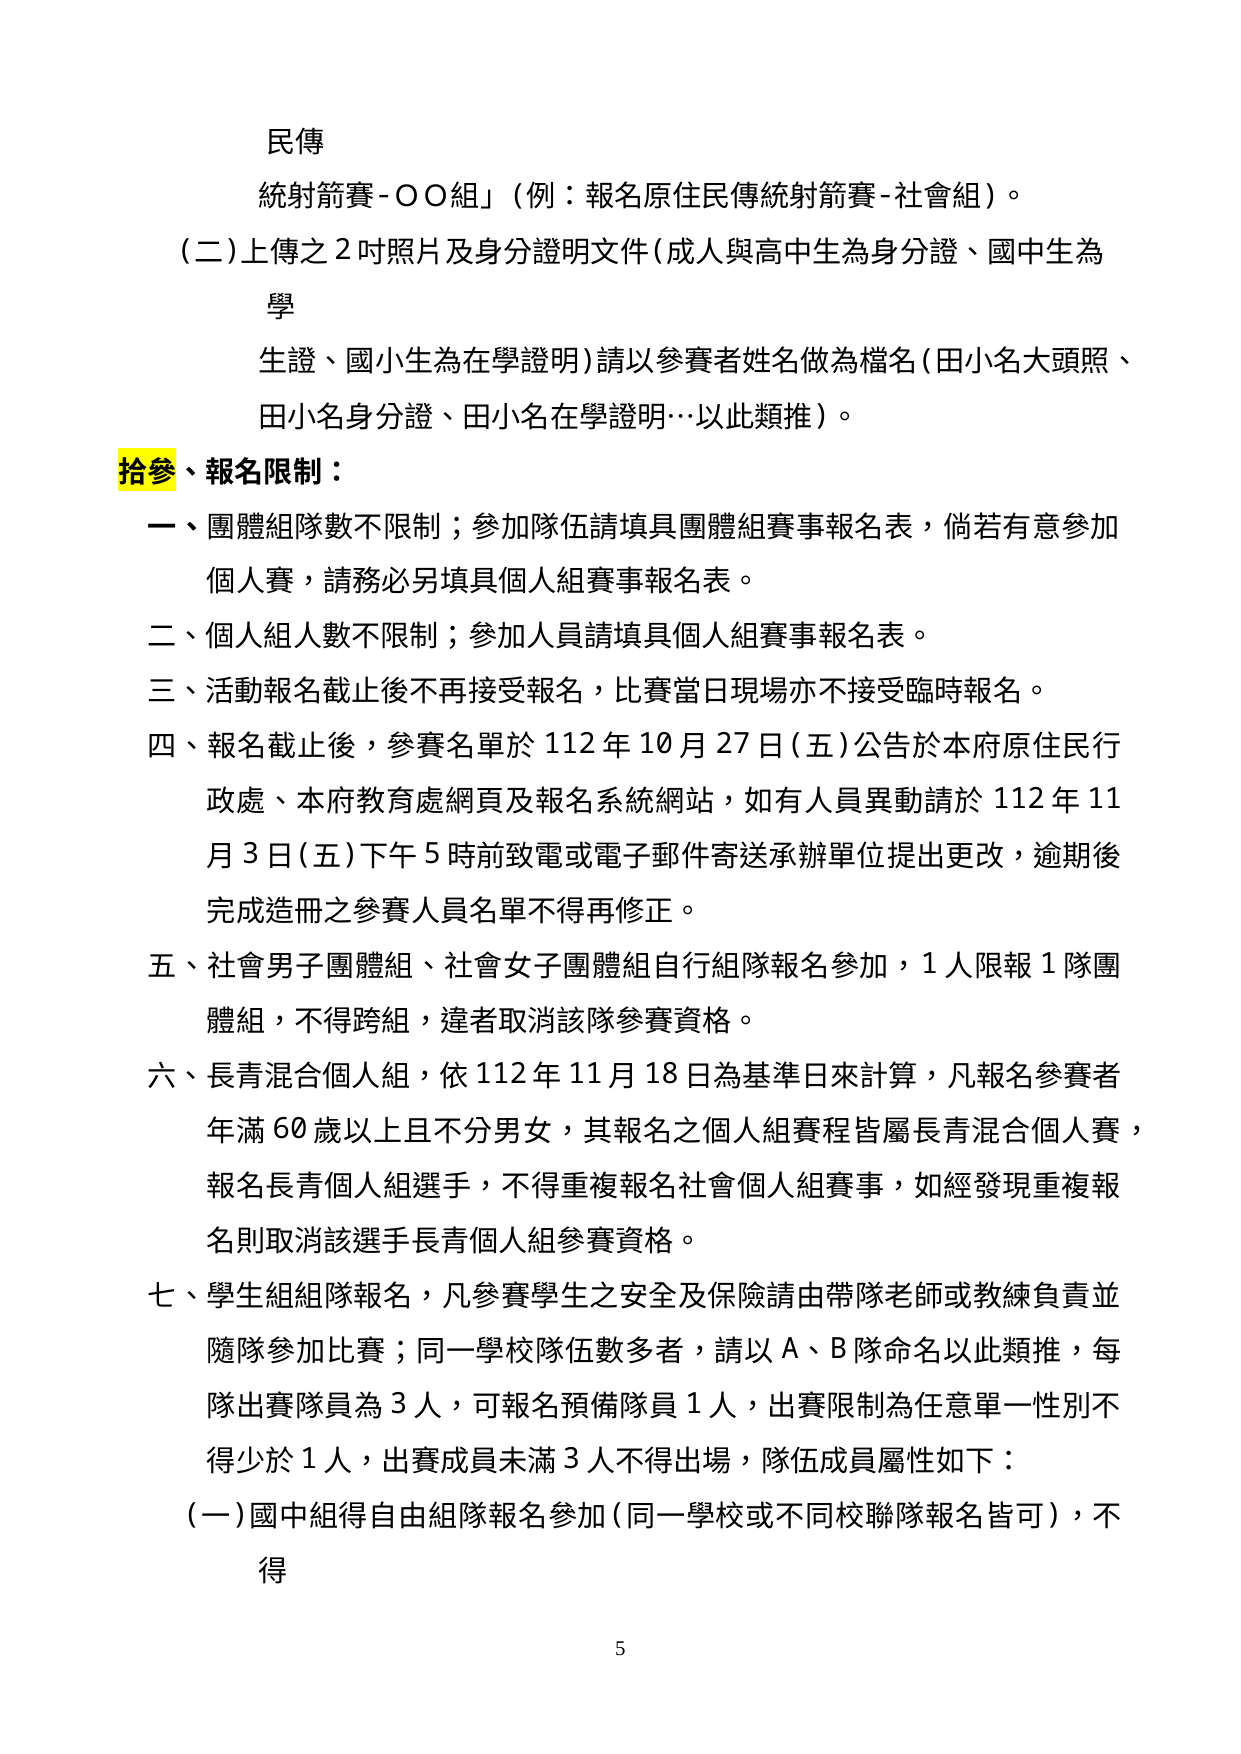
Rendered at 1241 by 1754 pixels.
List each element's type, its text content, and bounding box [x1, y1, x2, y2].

subtitle 二、個人組人數不限制；參加人員請填具個人組賽事報名表。 [118, 613, 1122, 655]
subtitle 拾參、報名限制： [118, 448, 1122, 491]
subtitle 田小名身分證、田小名在學證明…以此類推)。 [118, 393, 1122, 436]
subtitle 統射箭賽-ＯＯ組」(例：報名原住民傳統射箭賽-社會組)。 [118, 173, 1122, 215]
subtitle (二)上傳之2吋照片及身分證明文件(成人與高中生為身分證、國中生為學 [118, 228, 1122, 325]
subtitle 一、團體組隊數不限制；參加隊伍請填具團體組賽事報名表，倘若有意參加個人賽，請務必另填具個人組賽事報名表。 [118, 503, 1122, 600]
subtitle 生證、國小生為在學證明)請以參賽者姓名做為檔名(田小名大頭照、 [118, 338, 1122, 380]
subtitle 六、長青混合個人組，依112年11月18日為基準日來計算，凡報名參賽者年滿60歲以上且不分男女，其報名之個人組賽程皆屬長青混合個人賽，報名長青個人組選手，不得重複報名社會個人組賽事，如經發現重複報名則取消該選手長青個人組參賽資格。 [147, 1052, 1122, 1260]
subtitle 民傳 [118, 118, 1122, 160]
subtitle 三、活動報名截止後不再接受報名，比賽當日現場亦不接受臨時報名。 [118, 668, 1122, 710]
subtitle (一)國中組得自由組隊報名參加(同一學校或不同校聯隊報名皆可)，不得 [118, 1492, 1122, 1589]
subtitle 七、學生組組隊報名，凡參賽學生之安全及保險請由帶隊老師或教練負責並隨隊參加比賽；同一學校隊伍數多者，請以A、B隊命名以此類推，每隊出賽隊員為3人，可報名預備隊員1人，出賽限制為任意單一性別不得少於1人，出賽成員未滿3人不得出場，隊伍成員屬性如下： [147, 1272, 1122, 1479]
subtitle 五、社會男子團體組、社會女子團體組自行組隊報名參加，1人限報1隊團體組，不得跨組，違者取消該隊參賽資格。 [147, 943, 1122, 1040]
subtitle 四、報名截止後，參賽名單於112年10月27日(五)公告於本府原住民行政處、本府教育處網頁及報名系統網站，如有人員異動請於112年11月3日(五)下午5時前致電或電子郵件寄送承辦單位提出更改，逾期後完成造冊之參賽人員名單不得再修正。 [118, 723, 1122, 930]
